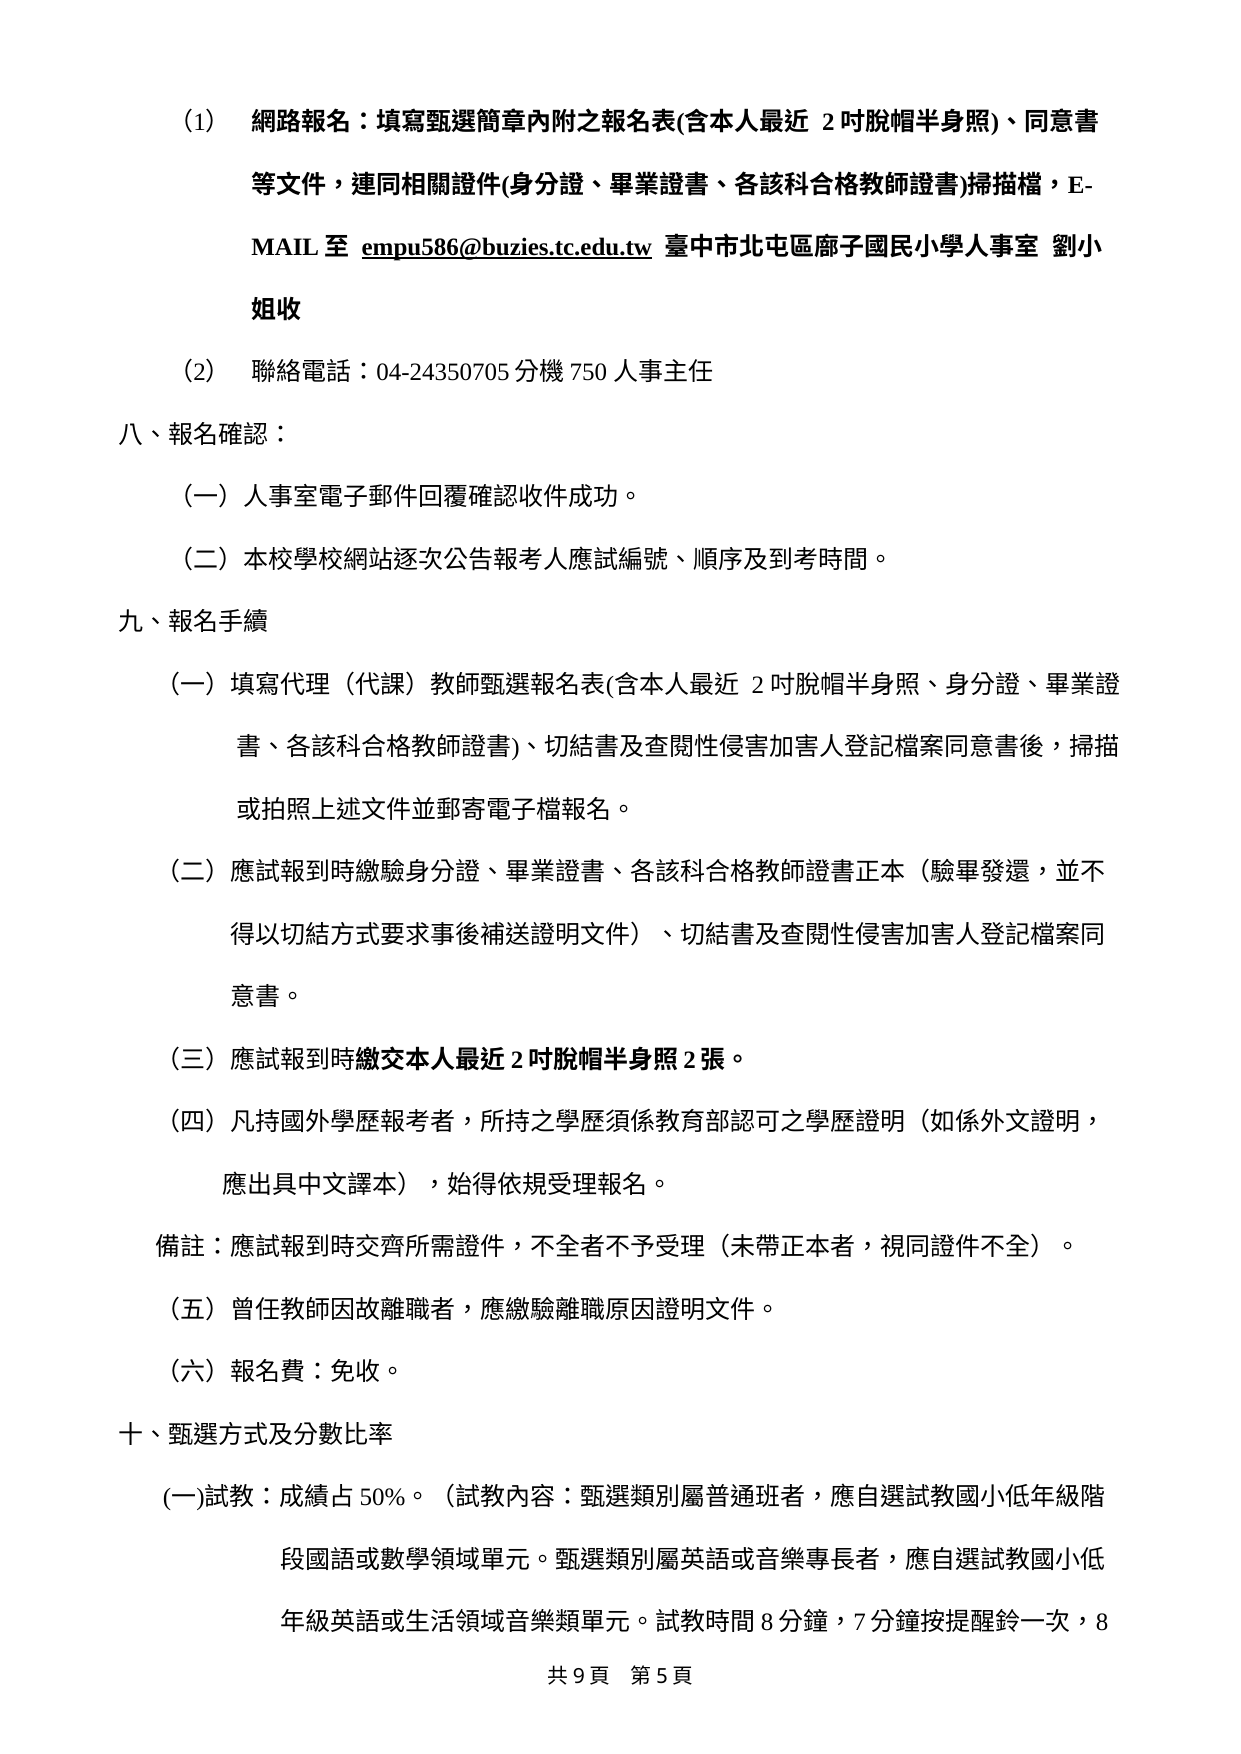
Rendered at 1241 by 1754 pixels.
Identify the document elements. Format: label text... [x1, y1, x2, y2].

text （二）應試報到時繳驗身分證、畢業證書、各該科合格教師證書正本（驗畢發還，並不得以切結方式要求事後補送證明文件）、切結書及查閱性侵害加害人登記檔案同意書。 [156, 828, 1122, 1016]
text 九、報名手續 [118, 578, 1122, 641]
text （一）人事室電子郵件回覆確認收件成功。 [168, 453, 1122, 516]
text (一)試教：成績占50%。（試教內容：甄選類別屬普通班者，應自選試教國小低年級階段國語或數學領域單元。甄選類別屬英語或音樂專長者，應自選試教國小低年級英語或生活領域音樂類單元。試教時間8分鐘，7分鐘按提醒鈴一次，8 [163, 1453, 1122, 1641]
text （六）報名費：免收。 [156, 1328, 1122, 1391]
text 八、報名確認： [118, 391, 1122, 453]
text （三）應試報到時繳交本人最近2吋脫帽半身照2張。 [156, 1016, 1122, 1078]
text 備註：應試報到時交齊所需證件，不全者不予受理（未帶正本者，視同證件不全）。 [156, 1203, 1122, 1266]
list 聯絡電話：04-24350705分機750 人事主任 [168, 328, 1122, 391]
text （二）本校學校網站逐次公告報考人應試編號、順序及到考時間。 [168, 516, 1122, 578]
text （五）曾任教師因故離職者，應繳驗離職原因證明文件。 [156, 1266, 1122, 1328]
list 網路報名：填寫甄選簡章內附之報名表(含本人最近 2 吋脫帽半身照)、同意書等文件，連同相關證件(身分證、畢業證書、各該科合格教師證書)掃描檔，E-MAIL 至 empu586@buzies.tc.edu.tw 臺中市北屯區廍子國民小學人事室 劉小姐收 [168, 78, 1122, 328]
text （四）凡持國外學歷報考者，所持之學歷須係教育部認可之學歷證明（如係外文證明，應出具中文譯本），始得依規受理報名。 [156, 1078, 1122, 1203]
text （一）填寫代理（代課）教師甄選報名表(含本人最近 2 吋脫帽半身照、身分證、畢業證書、各該科合格教師證書)、切結書及查閱性侵害加害人登記檔案同意書後，掃描或拍照上述文件並郵寄電子檔報名。 [156, 641, 1122, 828]
text 十、甄選方式及分數比率 [118, 1391, 1122, 1453]
